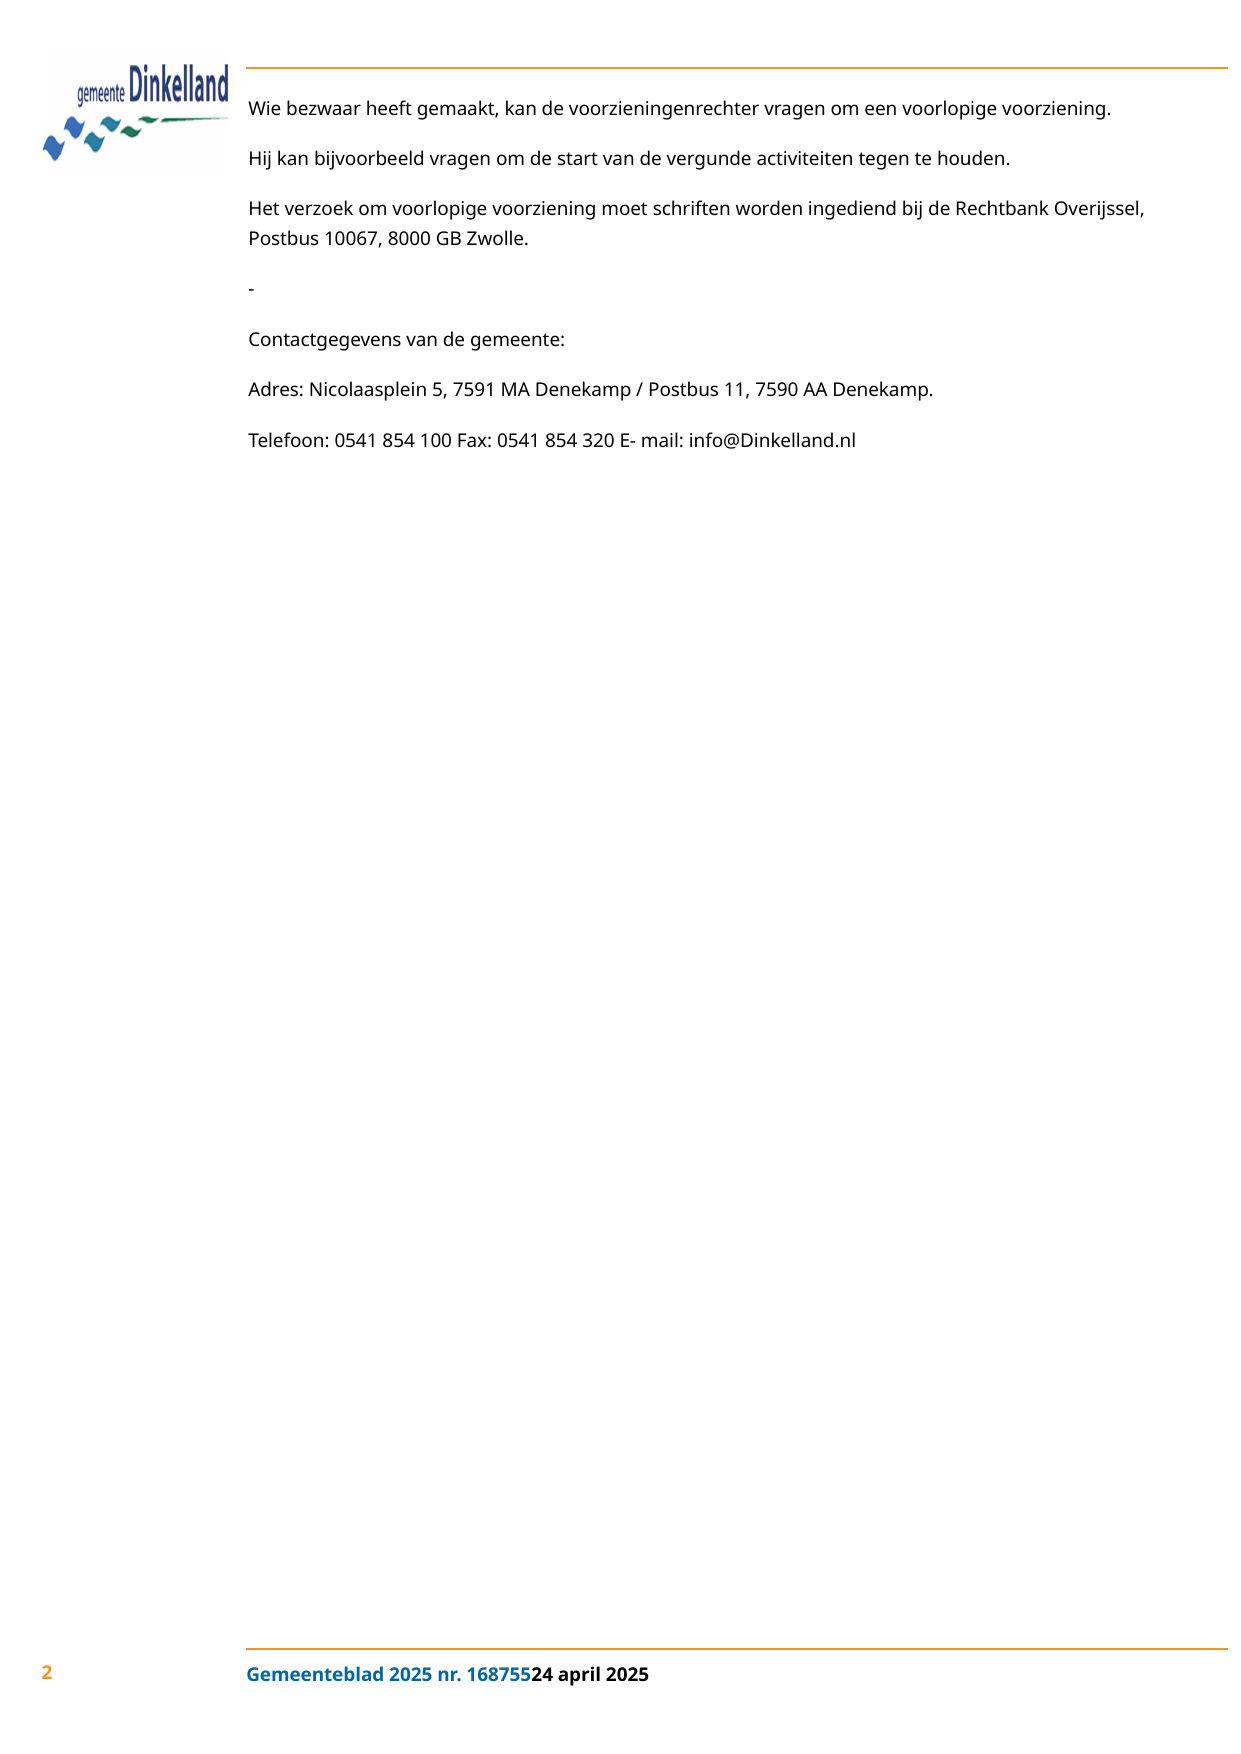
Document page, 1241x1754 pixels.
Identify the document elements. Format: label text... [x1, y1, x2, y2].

text Contactgegevens van de gemeente: [248, 326, 1152, 352]
text - [248, 276, 1152, 301]
text Het verzoek om voorlopige voorziening moet schriften worden ingediend bij de Rechtbank Overijssel, Postbus 10067, 8000 GB Zwolle. [248, 196, 1152, 251]
text Telefoon: 0541 854 100 Fax: 0541 854 320 E- mail: info@Dinkelland.nl [248, 427, 1152, 453]
text Wie bezwaar heeft gemaakt, kan de voorzieningenrechter vragen om een voorlopige voorziening. [248, 95, 1152, 121]
picture [41, 47, 231, 172]
text Hij kan bijvoorbeeld vragen om de start van de vergunde activiteiten tegen te houden. [248, 145, 1152, 171]
text Adres: Nicolaasplein 5, 7591 MA Denekamp / Postbus 11, 7590 AA Denekamp. [248, 376, 1152, 402]
